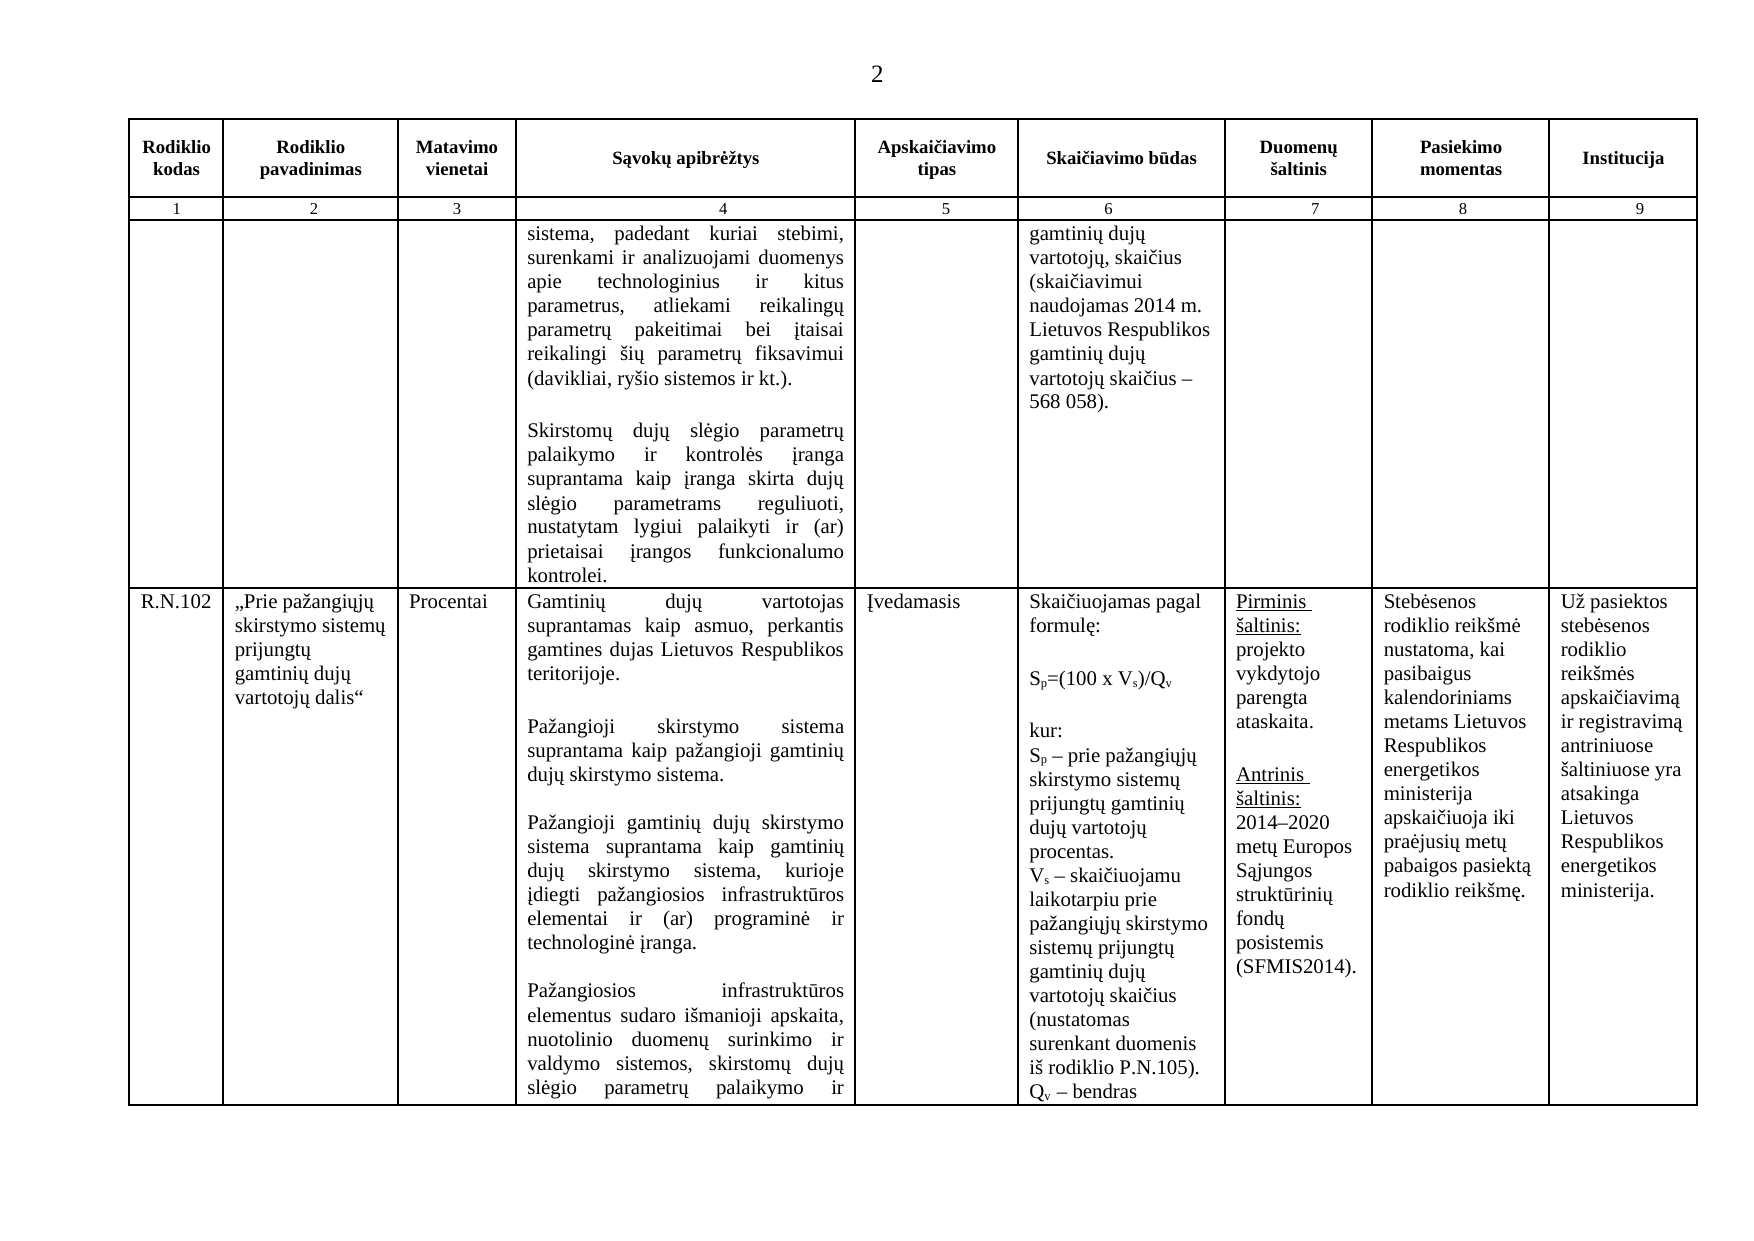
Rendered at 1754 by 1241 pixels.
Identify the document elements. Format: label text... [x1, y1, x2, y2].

table_cell [399, 221, 515, 587]
table_cell 7 [1226, 198, 1371, 219]
table_cell Skaičiuojamas pagal formulę: Sp=(100 x Vs)/Qv kur: Sp – prie pažangiųjų skirstymo sistemų prijungtų gamtinių dujų vartotojų procentas. Vs – skaičiuojamu laikotarpiu prie pažangiųjų skirstymo sistemų prijungtų gamtinių dujų vartotojų skaičius (nustatomas surenkant duomenis iš rodiklio P.N.105). Qv – bendras [1019, 589, 1224, 1103]
table_cell [130, 221, 222, 587]
table_cell gamtinių dujų vartotojų, skaičius (skaičiavimui naudojamas 2014 m. Lietuvos Respublikos gamtinių dujų vartotojų skaičius – 568 058). [1019, 221, 1224, 587]
table_header Skaičiavimo būdas [1019, 120, 1224, 196]
table_cell 2 [224, 198, 397, 219]
table_cell 9 [1550, 198, 1696, 219]
table_cell sistema, padedant kuriai stebimi, surenkami ir analizuojami duomenys apie technologinius ir kitus parametrus, atliekami reikalingų parametrų pakeitimai bei įtaisai reikalingi šių parametrų fiksavimui (davikliai, ryšio sistemos ir kt.). Skirstomų dujų slėgio parametrų palaikymo ir kontrolės įranga suprantama kaip įranga skirta dujų slėgio parametrams reguliuoti, nustatytam lygiui palaikyti ir (ar) prietaisai įrangos funkcionalumo kontrolei. [517, 221, 854, 587]
table_cell 5 [856, 198, 1017, 219]
table_cell R.N.102 [130, 589, 222, 1103]
table_cell 8 [1373, 198, 1548, 219]
table_cell Procentai [399, 589, 515, 1103]
table_header Apskaičiavimo tipas [856, 120, 1017, 196]
table_cell Gamtinių dujų vartotojas suprantamas kaip asmuo, perkantis gamtines dujas Lietuvos Respublikos teritorijoje. Pažangioji skirstymo sistema suprantama kaip pažangioji gamtinių dujų skirstymo sistema. Pažangioji gamtinių dujų skirstymo sistema suprantama kaip gamtinių dujų skirstymo sistema, kurioje įdiegti pažangiosios infrastruktūros elementai ir (ar) programinė ir technologinė įranga. Pažangiosios infrastruktūros elementus sudaro išmanioji apskaita, nuotolinio duomenų surinkimo ir valdymo sistemos, skirstomų dujų slėgio parametrų palaikymo ir [517, 589, 854, 1103]
table_header Pasiekimo momentas [1373, 120, 1548, 196]
table_cell Už pasiektos stebėsenos rodiklio reikšmės apskaičiavimą ir registravimą antriniuose šaltiniuose yra atsakinga Lietuvos Respublikos energetikos ministerija. [1550, 589, 1696, 1103]
table_header Matavimo vienetai [399, 120, 515, 196]
table_cell 6 [1019, 198, 1224, 219]
table_cell [1550, 221, 1696, 587]
table_cell 3 [399, 198, 515, 219]
table_cell 4 [517, 198, 854, 219]
table_cell Įvedamasis [856, 589, 1017, 1103]
table_header Rodiklio pavadinimas [224, 120, 397, 196]
table_cell Stebėsenos rodiklio reikšmė nustatoma, kai pasibaigus kalendoriniams metams Lietuvos Respublikos energetikos ministerija apskaičiuoja iki praėjusių metų pabaigos pasiektą rodiklio reikšmę. [1373, 589, 1548, 1103]
table_cell [1373, 221, 1548, 587]
table_header Duomenų šaltinis [1226, 120, 1371, 196]
table_header Institucija [1550, 120, 1696, 196]
table_cell Pirminis šaltinis: projekto vykdytojo parengta ataskaita. Antrinis šaltinis: 2014–2020 metų Europos Sąjungos struktūrinių fondų posistemis (SFMIS2014). [1226, 589, 1371, 1103]
table_header Sąvokų apibrėžtys [517, 120, 854, 196]
table_header Rodiklio kodas [130, 120, 222, 196]
table_cell „Prie pažangiųjų skirstymo sistemų prijungtų gamtinių dujų vartotojų dalis“ [224, 589, 397, 1103]
table_cell [224, 221, 397, 587]
table_cell [856, 221, 1017, 587]
table_cell 1 [130, 198, 222, 219]
table_cell [1226, 221, 1371, 587]
